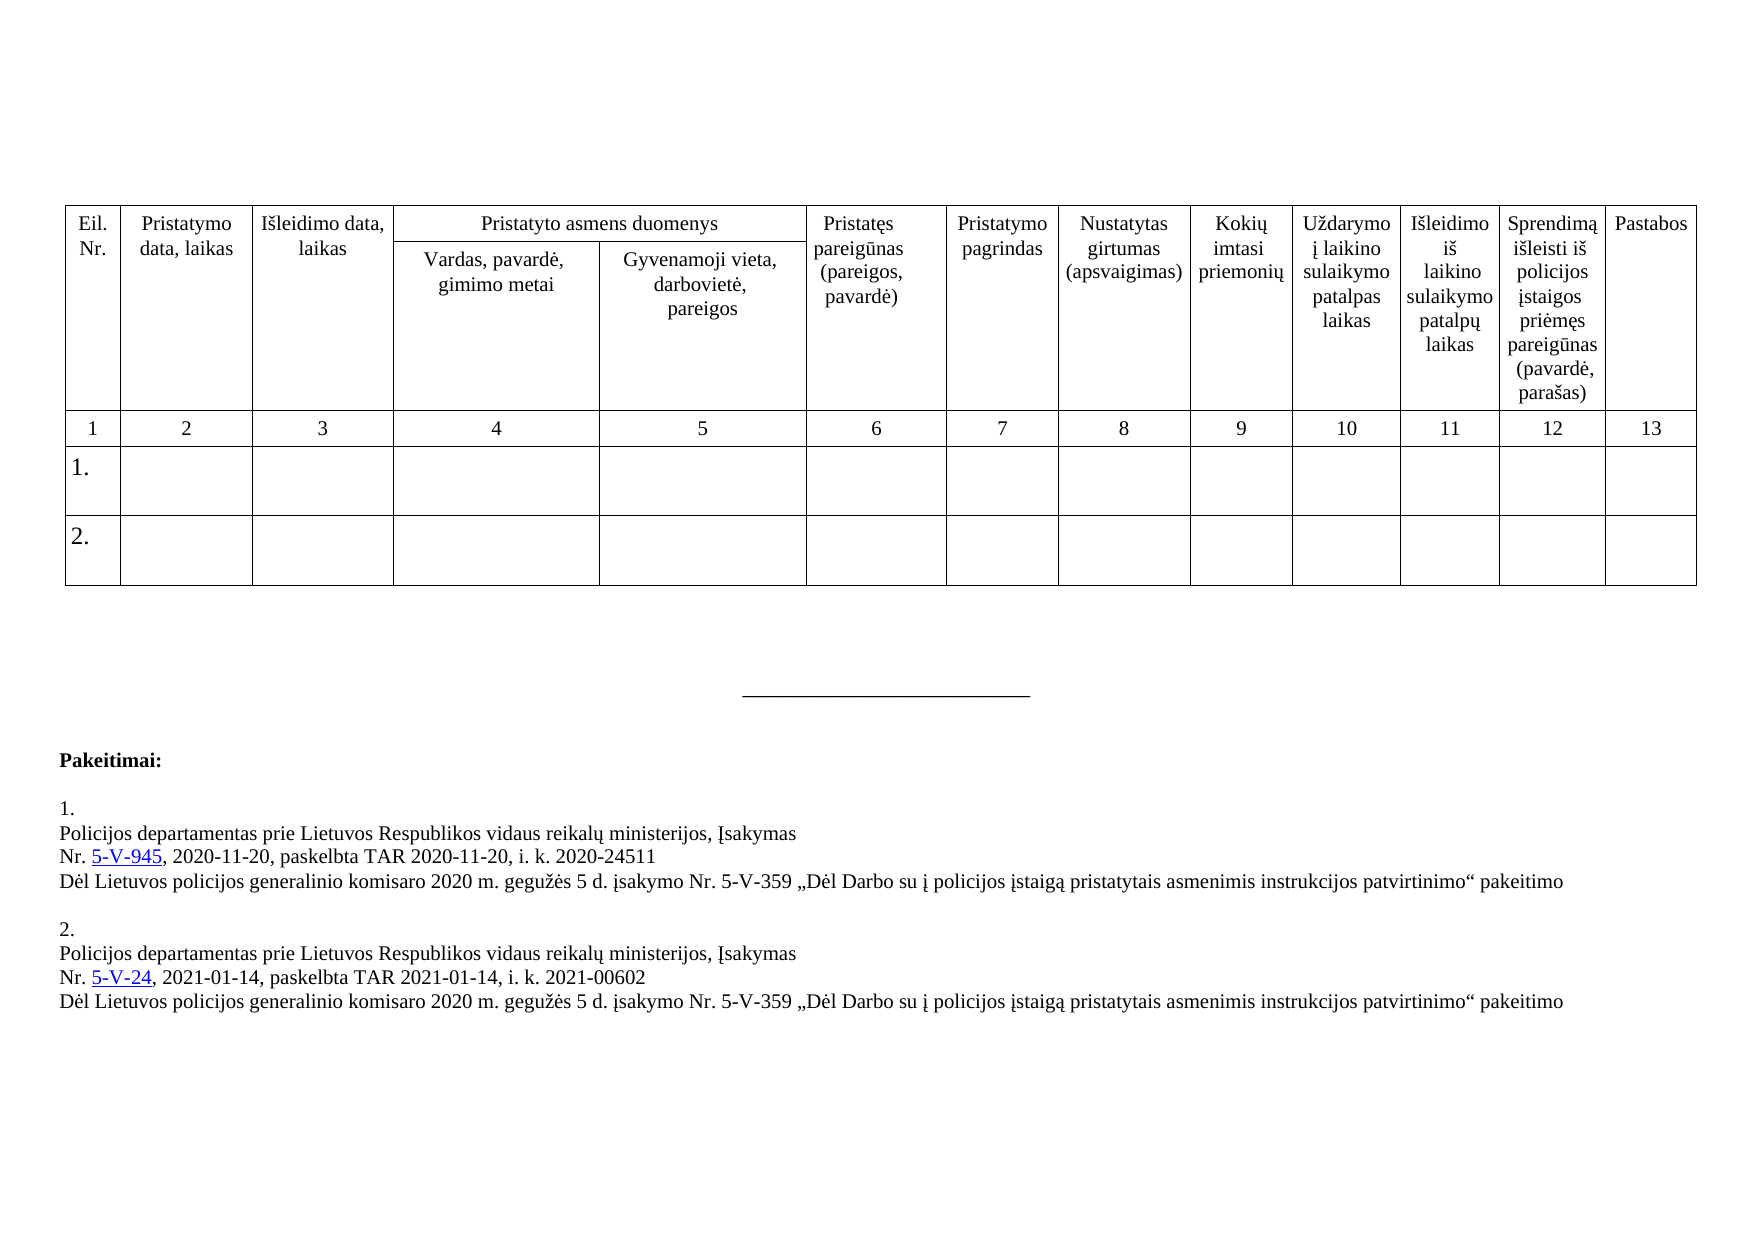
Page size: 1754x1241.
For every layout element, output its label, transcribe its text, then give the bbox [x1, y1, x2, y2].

table_cell [1401, 516, 1499, 584]
table_cell 1 [66, 411, 120, 446]
table_cell [1059, 516, 1190, 584]
table_cell 11 [1401, 411, 1499, 446]
table_cell [947, 516, 1058, 584]
table_header Pristatymo pagrindas [947, 206, 1058, 409]
text Nr. 5-V-945, 2020-11-20, paskelbta TAR 2020-11-20, i. k. 2020-24511 [59, 844, 1713, 868]
text 1. [59, 796, 1713, 820]
table_header Pristatyto asmens duomenys [394, 206, 806, 241]
table_header Eil. Nr. [66, 206, 120, 409]
table_cell [253, 516, 393, 584]
table_cell [1191, 516, 1292, 584]
table_cell [1191, 447, 1292, 515]
text _______________________ [59, 671, 1713, 700]
table_cell [1059, 447, 1190, 515]
table_cell 1. [66, 447, 120, 515]
table_cell [394, 516, 599, 584]
table_header Kokių imtasi priemonių [1191, 206, 1292, 409]
table_cell 5 [600, 411, 806, 446]
table_cell [1500, 447, 1605, 515]
table_cell Gyvenamoji vieta, darbovietė, pareigos [600, 242, 806, 409]
table_header Pristatymo data, laikas [121, 206, 252, 409]
table_cell 6 [807, 411, 946, 446]
table_cell 2 [121, 411, 252, 446]
table_header Uždarymo į laikino sulaikymo patalpas laikas [1293, 206, 1400, 409]
table_header Nustatytas girtumas (apsvaigimas) [1059, 206, 1190, 409]
table_cell 7 [947, 411, 1058, 446]
table_cell 4 [394, 411, 599, 446]
table_header Išleidimo iš laikino sulaikymo patalpų laikas [1401, 206, 1499, 409]
table_cell [947, 447, 1058, 515]
table_cell 10 [1293, 411, 1400, 446]
table_cell 13 [1606, 411, 1696, 446]
table_cell [1293, 447, 1400, 515]
table_cell [1401, 447, 1499, 515]
text Policijos departamentas prie Lietuvos Respublikos vidaus reikalų ministerijos, Įsakymas [59, 820, 1713, 844]
table_cell [1293, 516, 1400, 584]
text Policijos departamentas prie Lietuvos Respublikos vidaus reikalų ministerijos, Įsakymas [59, 941, 1713, 965]
text Dėl Lietuvos policijos generalinio komisaro 2020 m. gegužės 5 d. įsakymo Nr. 5-V-359 „Dėl Darbo su į policijos įstaigą pristatytais asmenimis instrukcijos patvirtinimo“ pakeitimo [59, 868, 1713, 893]
table_cell [807, 516, 946, 584]
text Nr. 5-V-24, 2021-01-14, paskelbta TAR 2021-01-14, i. k. 2021-00602 [59, 965, 1713, 989]
table_cell [1500, 516, 1605, 584]
table_cell 2. [66, 516, 120, 584]
table_cell 3 [253, 411, 393, 446]
table_cell [807, 447, 946, 515]
table_cell 8 [1059, 411, 1190, 446]
table_cell 12 [1500, 411, 1605, 446]
table_header Pristatęs pareigūnas (pareigos, pavardė) [807, 206, 946, 409]
table_cell [121, 447, 252, 515]
table_cell [253, 447, 393, 515]
table_header Išleidimo data, laikas [253, 206, 393, 409]
table_cell Vardas, pavardė, gimimo metai [394, 242, 599, 409]
table_cell 9 [1191, 411, 1292, 446]
text 2. [59, 917, 1713, 941]
table_header Pastabos [1606, 206, 1696, 409]
table_cell [600, 516, 806, 584]
table_cell [394, 447, 599, 515]
table_header Sprendimą išleisti iš policijos įstaigos priėmęs pareigūnas (pavardė, parašas) [1500, 206, 1605, 409]
text Pakeitimai: [59, 748, 1713, 772]
table_cell [1606, 447, 1696, 515]
table_cell [121, 516, 252, 584]
table_cell [600, 447, 806, 515]
table_cell [1606, 516, 1696, 584]
text Dėl Lietuvos policijos generalinio komisaro 2020 m. gegužės 5 d. įsakymo Nr. 5-V-359 „Dėl Darbo su į policijos įstaigą pristatytais asmenimis instrukcijos patvirtinimo“ pakeitimo [59, 989, 1713, 1013]
